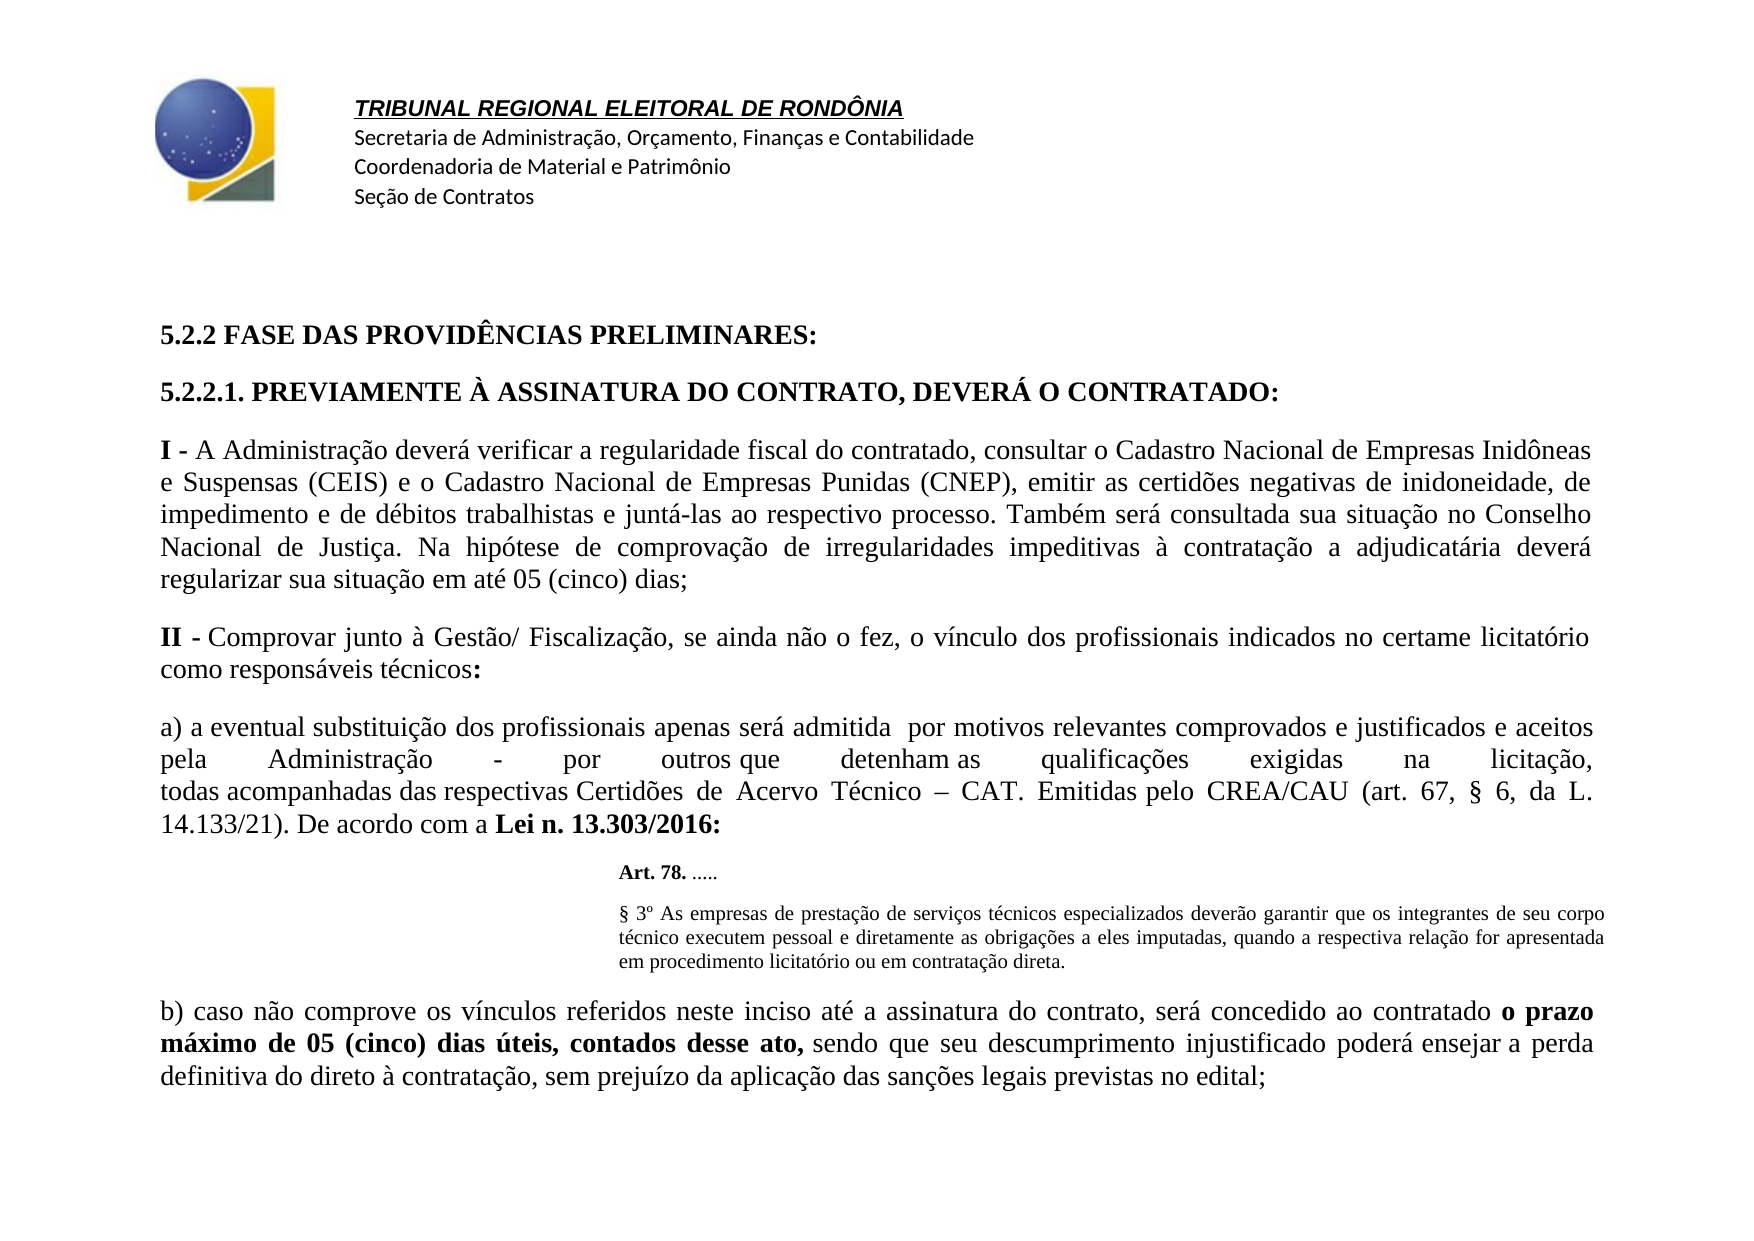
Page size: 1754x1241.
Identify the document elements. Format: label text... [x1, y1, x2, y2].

text II - Comprovar junto à Gestão/ Fiscalização, se ainda não o fez, o vínculo dos profissionais indicados no certame licitatório como responsáveis técnicos: [160, 620, 1594, 684]
text § 3º As empresas de prestação de serviços técnicos especializados deverão garantir que os integrantes de seu corpo técnico executem pessoal e diretamente as obrigações a eles imputadas, quando a respectiva relação for apresentada em procedimento licitatório ou em contratação direta. [619, 901, 1606, 973]
text I - A Administração deverá verificar a regularidade fiscal do contratado, consultar o Cadastro Nacional de Empresas Inidôneas e Suspensas (CEIS) e o Cadastro Nacional de Empresas Punidas (CNEP), emitir as certidões negativas de inidoneidade, de impedimento e de débitos trabalhistas e juntá-las ao respectivo processo. Também será consultada sua situação no Conselho Nacional de Justiça. Na hipótese de comprovação de irregularidades impeditivas à contratação a adjudicatária deverá regularizar sua situação em até 05 (cinco) dias; [160, 433, 1594, 595]
text 5.2.2 FASE DAS PROVIDÊNCIAS PRELIMINARES: [160, 318, 1594, 350]
text ​5.2.2.1. PREVIAMENTE À ASSINATURA DO CONTRATO, DEVERÁ O CONTRATADO: [160, 375, 1594, 408]
text b) caso não comprove os vínculos referidos neste inciso até a assinatura do contrato, será concedido ao contratado o prazo máximo de 05 (cinco) dias úteis, contados desse ato, sendo que seu descumprimento injustificado poderá ensejar a perda definitiva do direto à contratação, sem prejuízo da aplicação das sanções legais previstas no edital; [160, 994, 1594, 1091]
text a) a eventual substituição dos profissionais apenas será admitida por motivos relevantes comprovados e justificados e aceitos pela Administração - por outros que detenham as qualificações exigidas na licitação, todas acompanhadas das respectivas Certidões de Acervo Técnico – CAT. Emitidas pelo CREA/CAU (art. 67, § 6, da L. 14.133/21). De acordo com a Lei n. 13.303/2016: [160, 709, 1594, 839]
text Art. 78. ..... [619, 860, 1606, 884]
